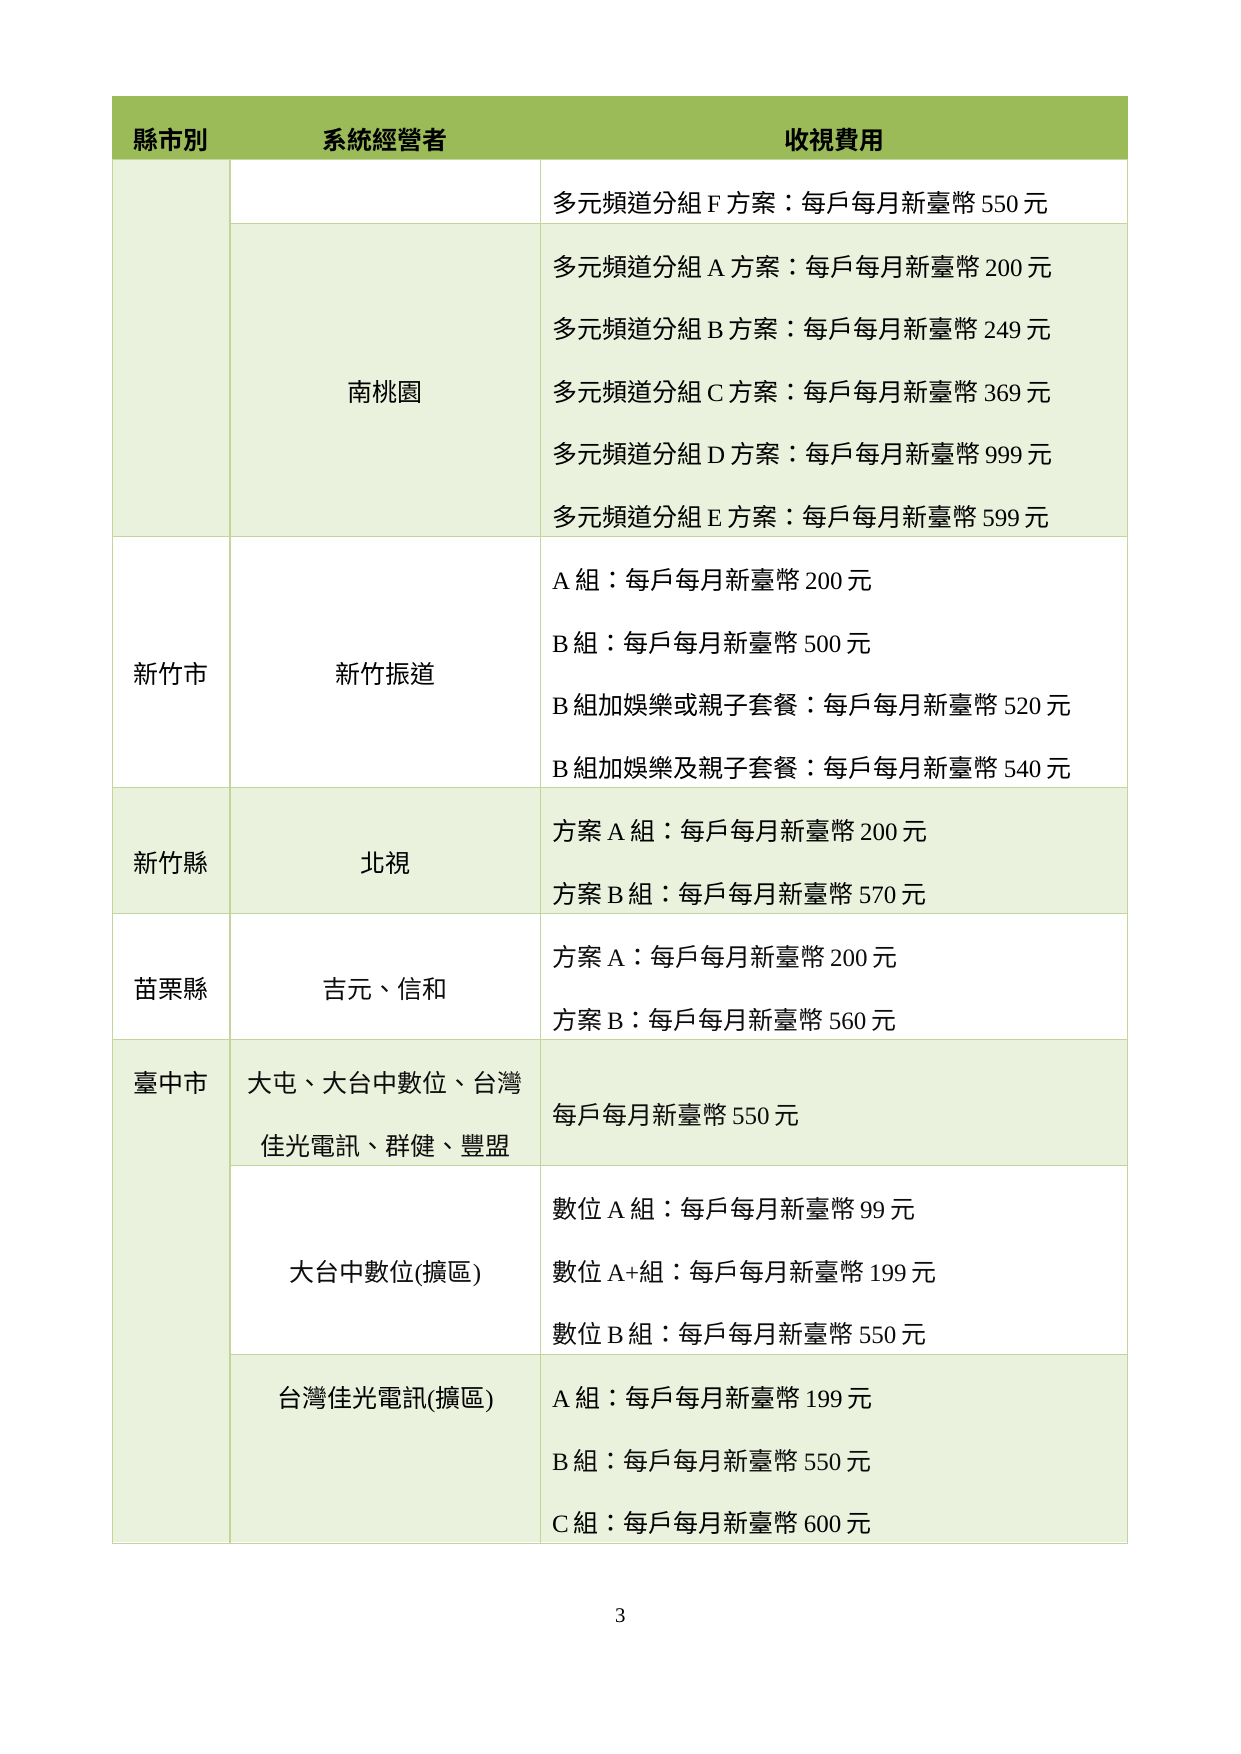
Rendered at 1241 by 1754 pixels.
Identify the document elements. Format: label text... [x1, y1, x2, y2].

table_cell 新竹振道 [231, 537, 540, 787]
table_cell 苗栗縣 [113, 914, 229, 1039]
table_cell [113, 160, 229, 536]
table_cell 數位A組：每戶每月新臺幣99元 數位A+組：每戶每月新臺幣199元 數位B組：每戶每月新臺幣550元 [541, 1166, 1127, 1354]
table_cell 北視 [231, 788, 540, 913]
table_cell 多元頻道分組A方案：每戶每月新臺幣200元 多元頻道分組B方案：每戶每月新臺幣249元 多元頻道分組C方案：每戶每月新臺幣369元 多元頻道分組D方案：每戶每月新臺幣999元 多元頻道分組E方案：每戶每月新臺幣599元 [541, 224, 1127, 536]
table_header 系統經營者 [230, 97, 541, 159]
table_cell A組：每戶每月新臺幣200元 B組：每戶每月新臺幣500元 B組加娛樂或親子套餐：每戶每月新臺幣520元 B組加娛樂及親子套餐：每戶每月新臺幣540元 [541, 537, 1127, 787]
table_cell 大屯、大台中數位、台灣佳光電訊、群健、豐盟 [231, 1040, 540, 1165]
table_cell [231, 160, 540, 223]
table_cell 新竹縣 [113, 788, 229, 913]
table_cell 吉元、信和 [231, 914, 540, 1039]
table_cell 台灣佳光電訊(擴區) [231, 1355, 540, 1542]
table_cell 南桃園 [231, 224, 540, 536]
table_cell 臺中市 [113, 1040, 229, 1542]
table_header 縣市別 [113, 97, 230, 159]
table_cell 每戶每月新臺幣550元 [541, 1040, 1127, 1165]
table_cell 方案A：每戶每月新臺幣200元 方案B：每戶每月新臺幣560元 [541, 914, 1127, 1039]
table_cell 新竹市 [113, 537, 229, 787]
table_header 收視費用 [541, 97, 1127, 159]
table_cell A組：每戶每月新臺幣199元 B組：每戶每月新臺幣550元 C組：每戶每月新臺幣600元 [541, 1355, 1127, 1542]
table_cell 多元頻道分組A方案：每戶每月新臺幣200元 多元頻道分組B方案：每戶每月新臺幣299元 多元頻道分組C方案：每戶每月新臺幣399元 多元頻道分組D方案：每戶每月新臺幣530元 多元頻道分組E方案：每戶每月新臺幣530元 多元頻道分組F方案：每戶每月新臺幣550元 [541, 160, 1127, 223]
table_cell 大台中數位(擴區) [231, 1166, 540, 1354]
table_cell 方案A組：每戶每月新臺幣200元 方案B組：每戶每月新臺幣570元 [541, 788, 1127, 913]
